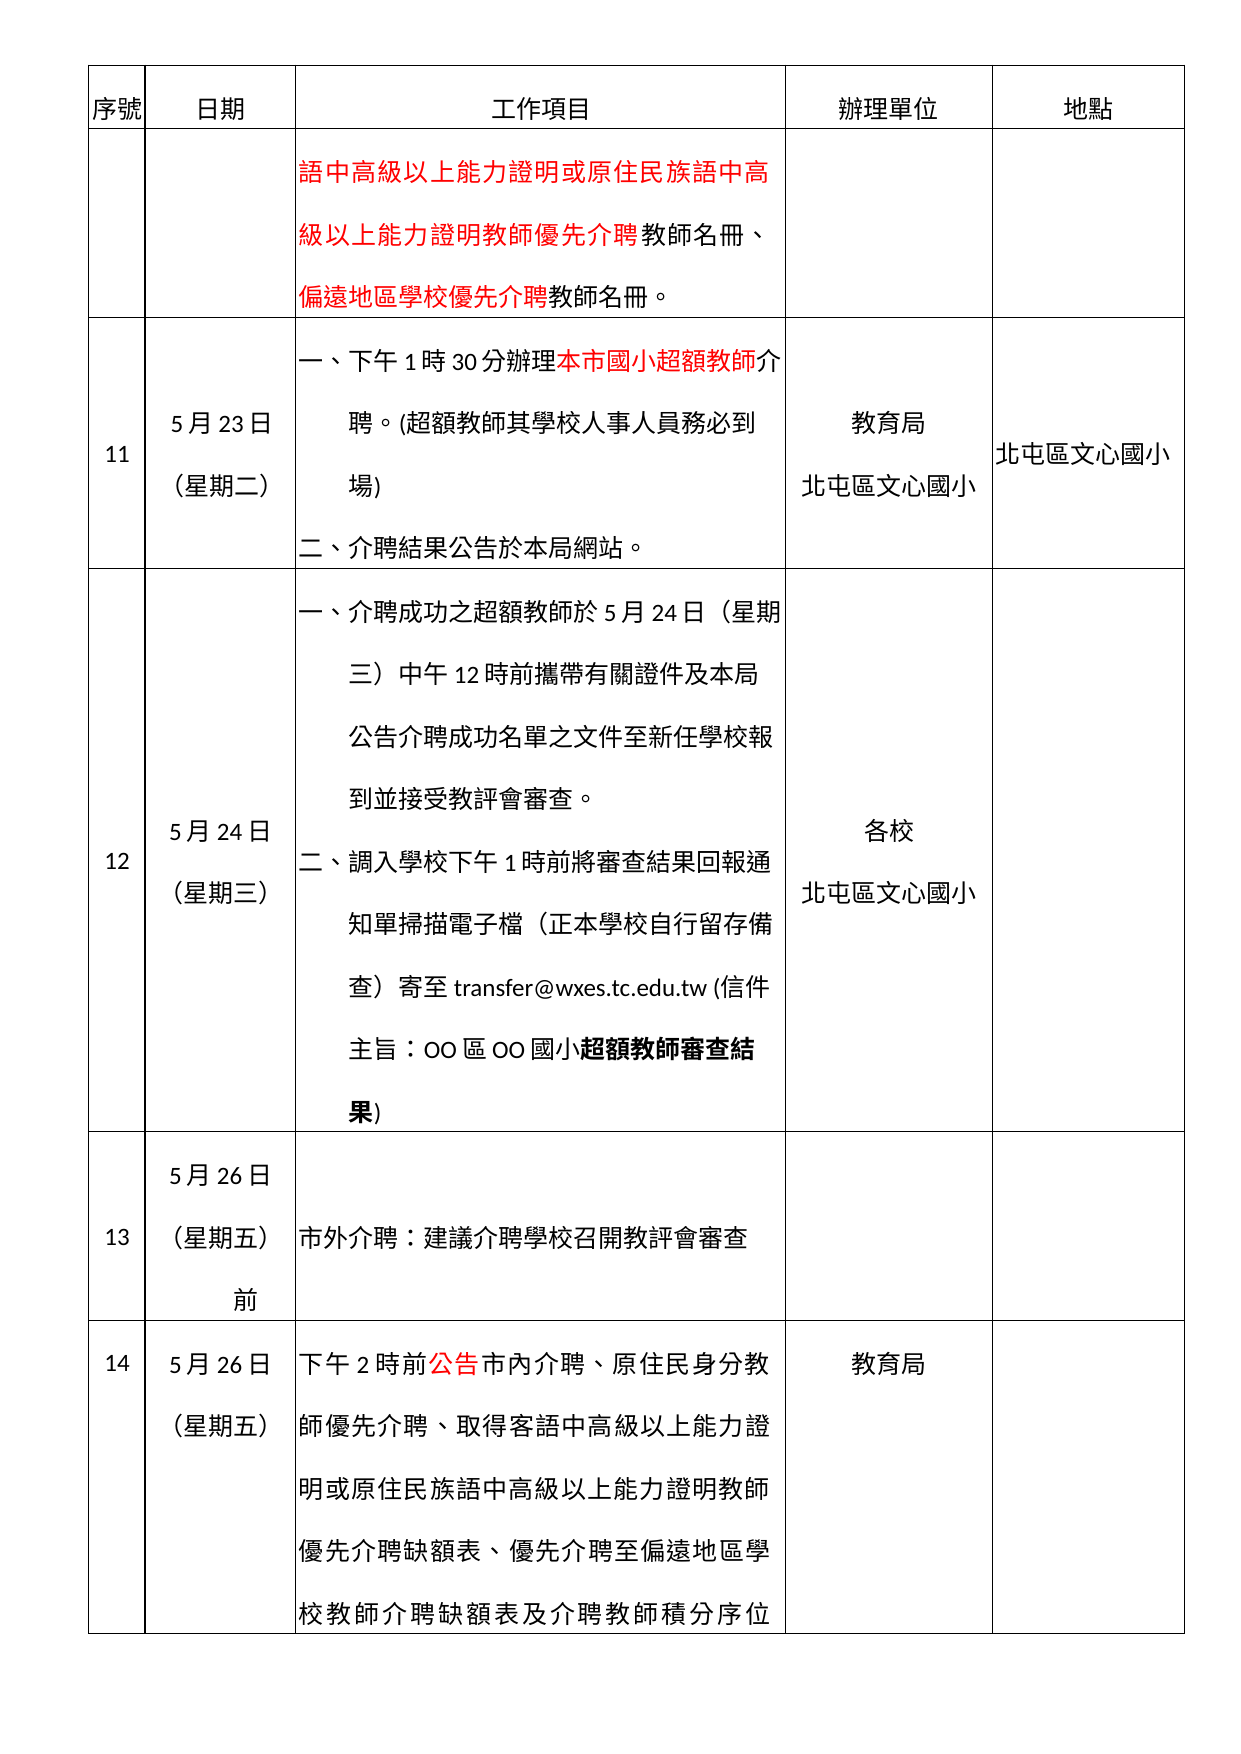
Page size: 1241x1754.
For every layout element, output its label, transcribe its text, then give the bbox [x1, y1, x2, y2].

table_header 工作項目 [296, 66, 785, 128]
table_cell 北屯區文心國小 [993, 318, 1184, 568]
table_header 地點 [993, 66, 1184, 128]
table_cell [993, 1321, 1184, 1633]
table_header 辦理單位 [786, 66, 992, 128]
table_cell 市外介聘：建議介聘學校召開教評會審查 [296, 1132, 785, 1320]
table_cell [993, 569, 1184, 1131]
table_cell 語中高級以上能力證明或原住民族語中高級以上能力證明教師優先介聘教師名冊、偏遠地區學校優先介聘教師名冊。 [296, 129, 785, 317]
table_cell [146, 129, 295, 317]
table_header 序號 [89, 66, 144, 128]
table_cell 教育局 [786, 1321, 992, 1633]
table_cell 教育局 北屯區文心國小 [786, 318, 992, 568]
table_cell 11 [89, 318, 144, 568]
table_cell 一、下午1時30分辦理本市國小超額教師介聘。(超額教師其學校人事人員務必到場) 二、介聘結果公告於本局網站。 [296, 318, 785, 568]
table_cell 5月23日 （星期二） [146, 318, 295, 568]
table_cell [89, 129, 144, 317]
table_cell 5月26日 （星期五） [146, 1321, 295, 1633]
table_cell 14 [89, 1321, 144, 1633]
table_cell [786, 1132, 992, 1320]
table_cell 各校 北屯區文心國小 [786, 569, 992, 1131]
table_cell [993, 129, 1184, 317]
table_cell [993, 1132, 1184, 1320]
table_cell [786, 129, 992, 317]
table_header 日期 [146, 66, 295, 128]
table_cell 5月24日 （星期三） [146, 569, 295, 1131]
table_cell 13 [89, 1132, 144, 1320]
table_cell 一、介聘成功之超額教師於5月24日（星期三）中午12時前攜帶有關證件及本局公告介聘成功名單之文件至新任學校報到並接受教評會審查。 二、調入學校下午1時前將審查結果回報通知單掃描電子檔（正本學校自行留存備查）寄至transfer@wxes.tc.edu.tw (信件主旨：OO區OO國小超額教師審查結果) [296, 569, 785, 1131]
table_cell 5月26日 （星期五）前 [146, 1132, 295, 1320]
table_cell 12 [89, 569, 144, 1131]
table_cell 下午2時前公告市內介聘、原住民身分教師優先介聘、取得客語中高級以上能力證明或原住民族語中高級以上能力證明教師優先介聘缺額表、優先介聘至偏遠地區學校教師介聘缺額表及介聘教師積分序位 [296, 1321, 785, 1633]
